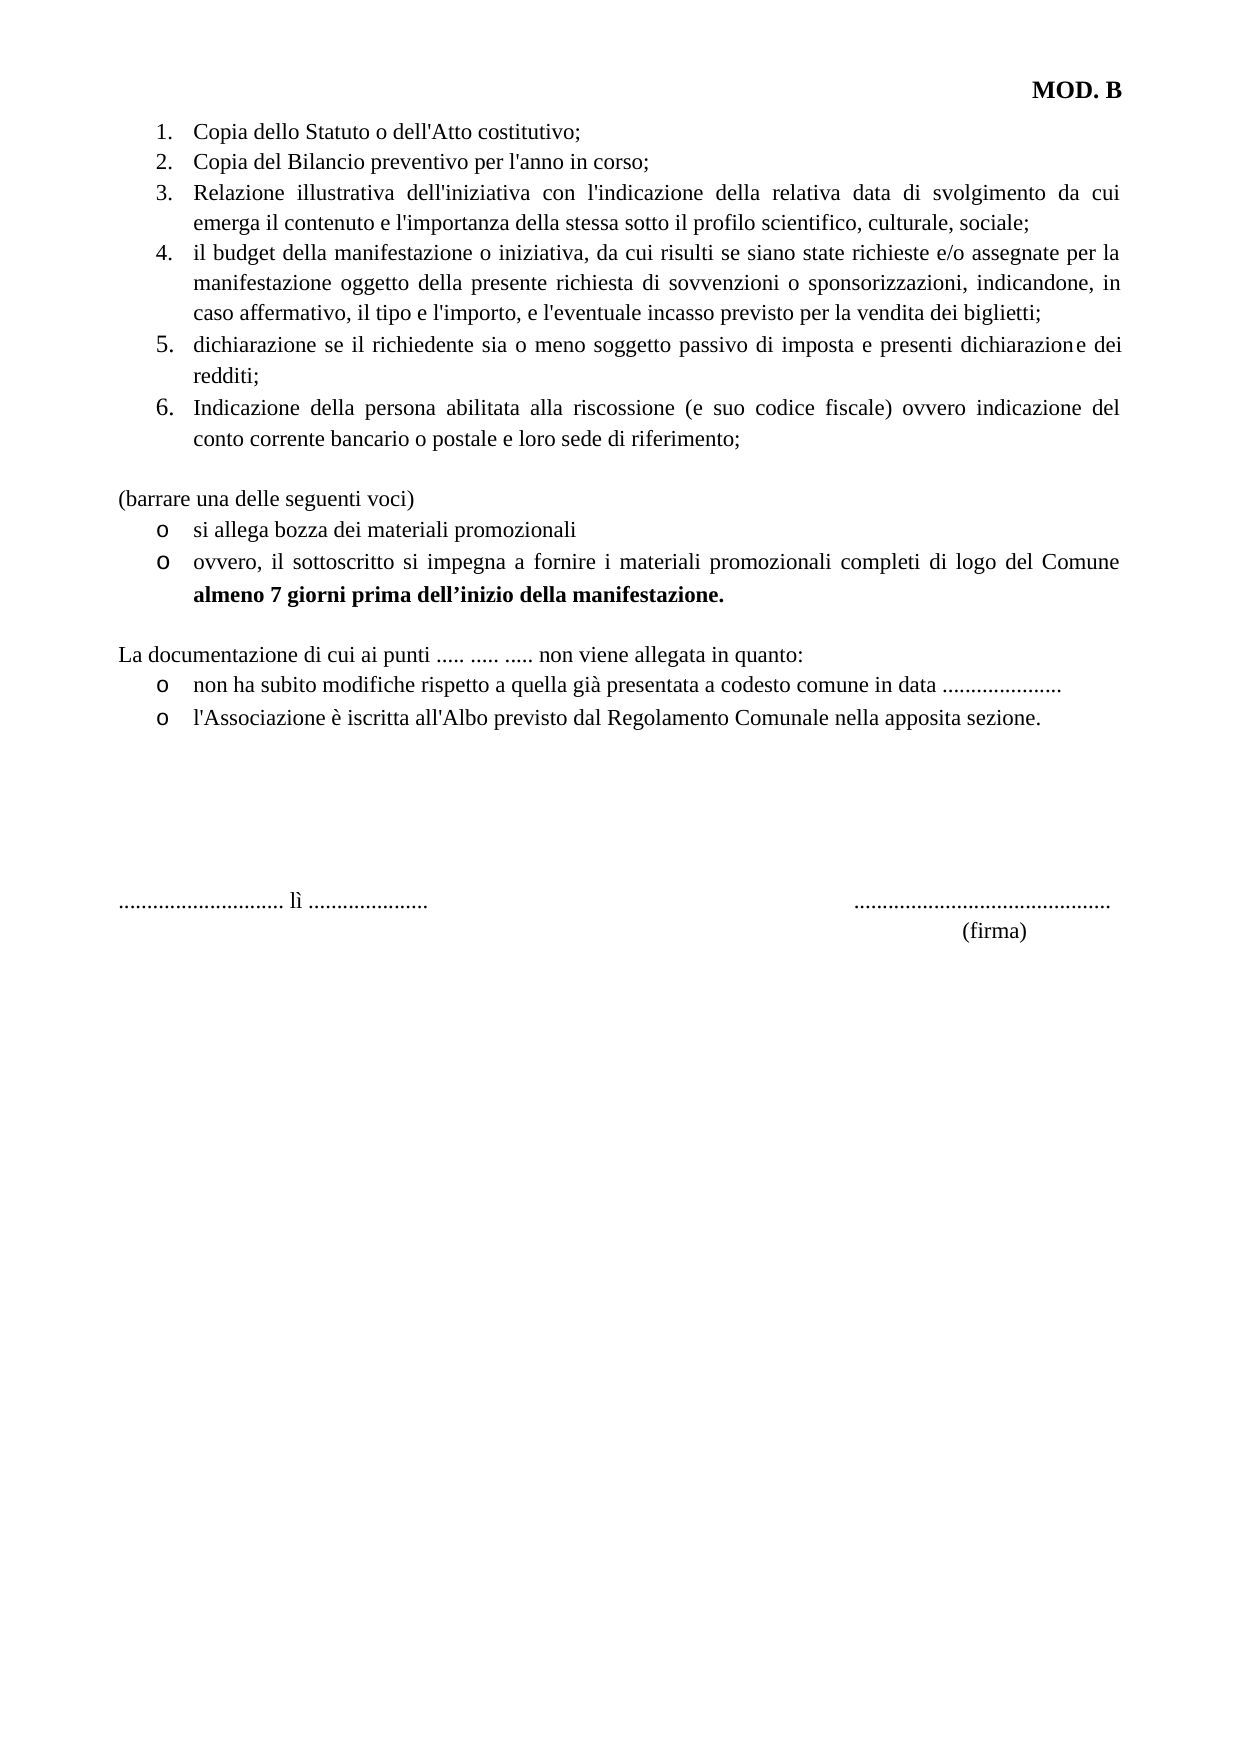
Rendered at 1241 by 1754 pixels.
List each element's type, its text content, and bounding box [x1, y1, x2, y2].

list Indicazione della persona abilitata alla riscossione (e suo codice fiscale) ovvero indicazione del conto corrente bancario o postale e loro sede di riferimento; [156, 392, 1122, 451]
text La documentazione di cui ai punti ..... ..... ..... non viene allegata in quanto: [118, 641, 1122, 667]
list Relazione illustrativa dell'iniziativa con l'indicazione della relativa data di svolgimento da cui emerga il contenuto e l'importanza della stessa sotto il profilo scientifico, culturale, sociale; [156, 178, 1122, 235]
list l'Associazione è iscritta all'Albo previsto dal Regolamento Comunale nella apposita sezione. [156, 704, 1122, 732]
list il budget della manifestazione o iniziativa, da cui risulti se siano state richieste e/o assegnate per la manifestazione oggetto della presente richiesta di sovvenzioni o sponsorizzazioni, indicandone, in caso affermativo, il tipo e l'importo, e l'eventuale incasso previsto per la vendita dei biglietti; [156, 239, 1122, 326]
text (barrare una delle seguenti voci) [118, 485, 1122, 512]
list si allega bozza dei materiali promozionali [156, 516, 1122, 544]
list ovvero, il sottoscritto si impegna a fornire i materiali promozionali completi di logo del Comune almeno 7 giorni prima dell’inizio della manifestazione. [156, 548, 1122, 607]
text (firma) [118, 917, 1122, 944]
list Copia del Bilancio preventivo per l'anno in corso; [156, 148, 1122, 175]
list non ha subito modifiche rispetto a quella già presentata a codesto comune in data ..................... [156, 671, 1122, 699]
list Copia dello Statuto o dell'Atto costitutivo; [156, 118, 1122, 144]
list dichiarazione se il richiedente sia o meno soggetto passivo di imposta e presenti dichiarazione dei redditi; [156, 329, 1122, 388]
text ............................. lì ..................... ............................................. [118, 887, 1122, 913]
